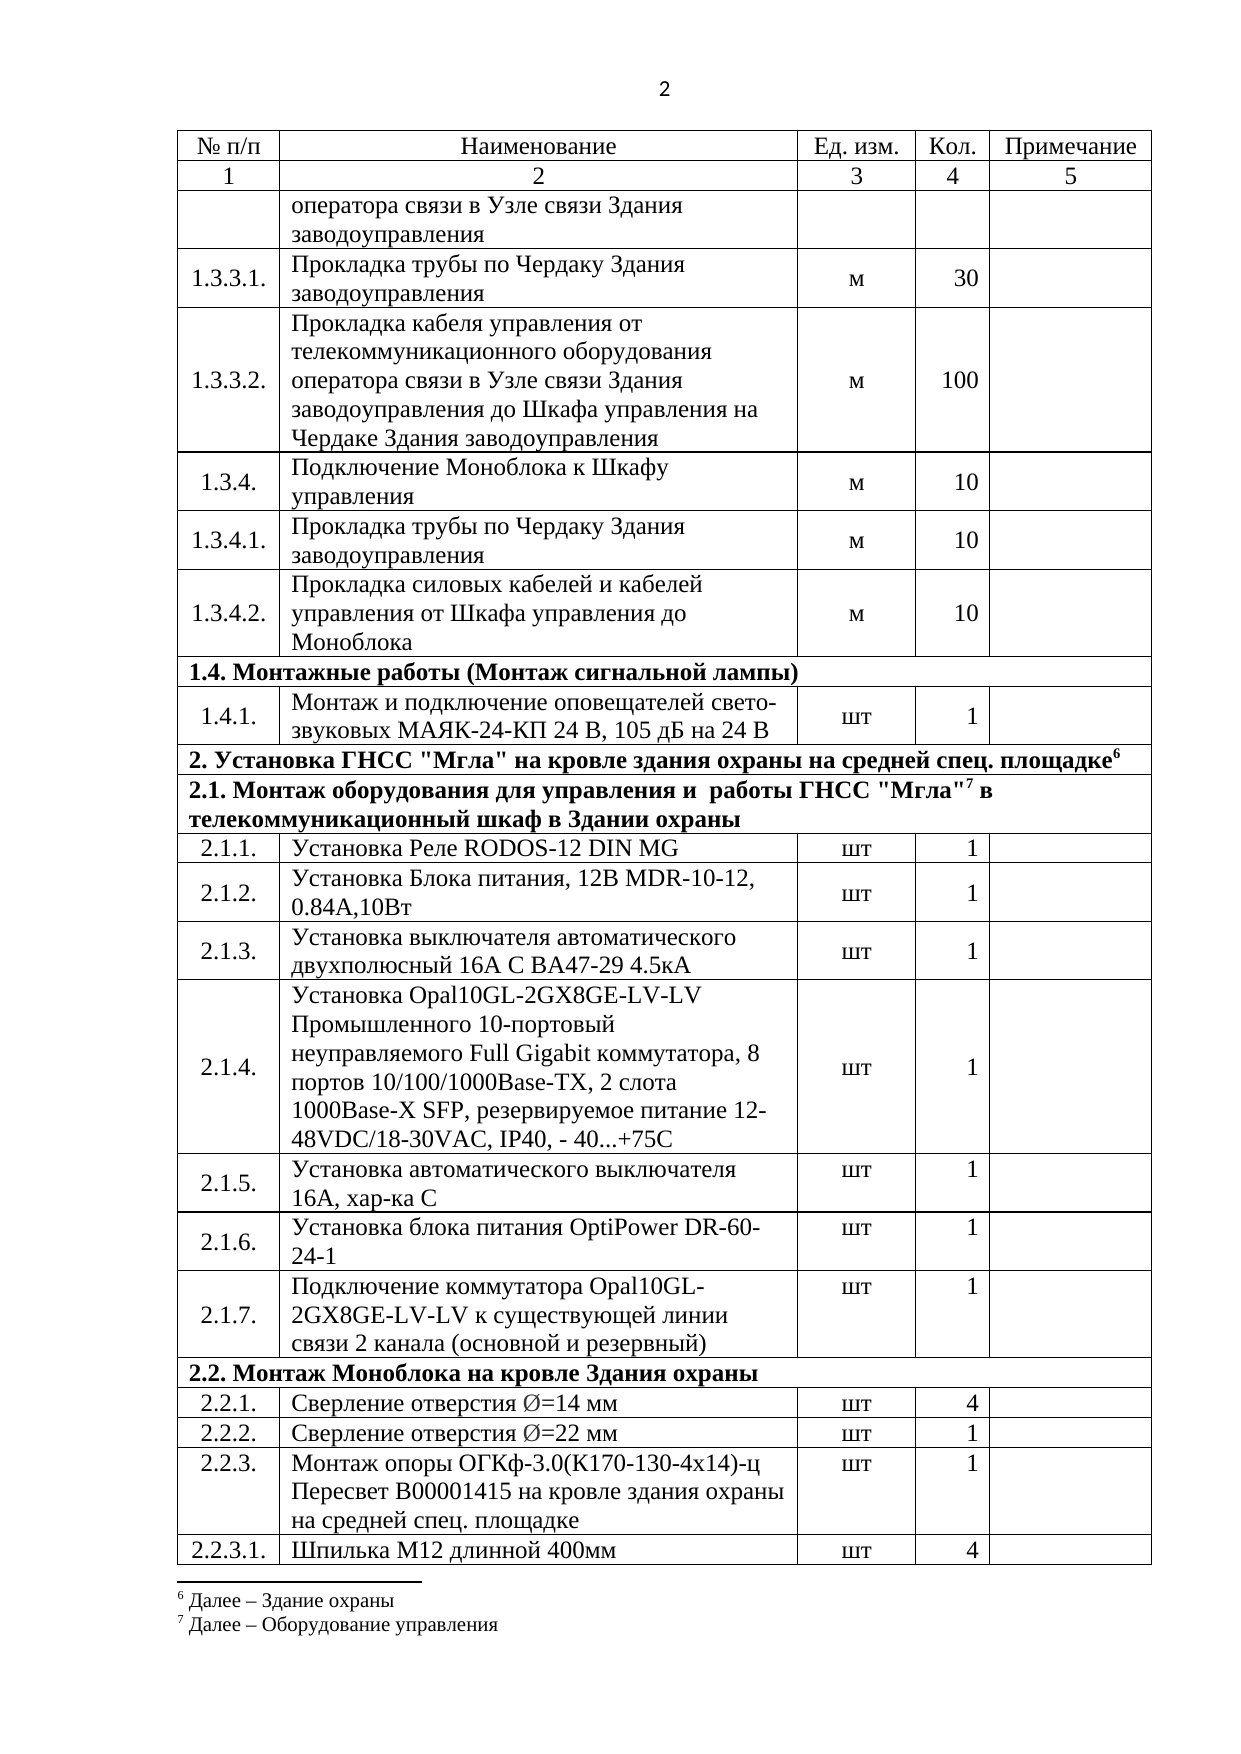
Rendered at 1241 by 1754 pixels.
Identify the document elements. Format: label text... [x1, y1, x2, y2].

table_cell [990, 1418, 1151, 1447]
table_cell [990, 980, 1151, 1153]
table_cell 1 [916, 863, 989, 921]
table_cell 1 [916, 1448, 989, 1534]
table_header Кол. [916, 131, 989, 160]
table_cell [178, 570, 279, 656]
table_cell 4 [916, 1535, 989, 1564]
table_cell 4 [916, 1388, 989, 1417]
table_cell Прокладка силовых кабелей и кабелей управления от Шкафа управления до Моноблока [280, 570, 797, 656]
table_cell [990, 1535, 1151, 1564]
table_cell 1 [916, 1271, 989, 1357]
table_cell 1 [916, 980, 989, 1153]
table_cell [178, 834, 279, 862]
table_cell шт [798, 834, 915, 862]
table_cell [178, 1271, 279, 1357]
table_cell [990, 1154, 1151, 1211]
table_cell шт [798, 1535, 915, 1564]
table_cell шт [798, 1418, 915, 1447]
table_cell шт [798, 687, 915, 744]
table_cell 2 [280, 161, 797, 189]
table_cell м [798, 511, 915, 568]
table_cell 100 [916, 308, 989, 451]
table_cell [178, 191, 279, 248]
table_cell [990, 308, 1151, 451]
table_cell Установка ГНСС "Мгла" на кровле здания охраны на средней спец. площадке [178, 745, 1151, 774]
table_cell Монтаж опоры ОГКф-3.0(К170-130-4х14)-ц Пересвет В00001415 на кровле здания охраны на средней спец. площадке [280, 1448, 797, 1534]
table_header № п/п [178, 131, 279, 160]
table_cell [990, 1213, 1151, 1270]
table_cell [990, 453, 1151, 510]
table_cell 1 [916, 1154, 989, 1211]
table_cell Установка Реле RODOS-12 DIN MG [280, 834, 797, 862]
table_cell [990, 249, 1151, 307]
table_cell оператора связи в Узле связи Здания заводоуправления [280, 191, 797, 248]
table_cell [178, 1213, 279, 1270]
table_cell Установка Opal10GL-2GX8GE-LV-LV Промышленного 10-портовый неуправляемого Full Gigabit коммутатора, 8 портов 10/100/1000Base-TX, 2 слота 1000Base-X SFP, резервируемое питание 12-48VDC/18-30VAC, IP40, - 40...+75C [280, 980, 797, 1153]
table_cell [178, 1388, 279, 1417]
table_cell шт [798, 1388, 915, 1417]
table_cell 1 [916, 834, 989, 862]
table_cell Сверление отверстия Ø=22 мм [280, 1418, 797, 1447]
table_cell Монтаж Моноблока на кровле Здания охраны [178, 1358, 1151, 1387]
table_cell Подключение коммутатора Opal10GL-2GX8GE-LV-LV к существующей линии связи 2 канала (основной и резервный) [280, 1271, 797, 1357]
table_cell [990, 922, 1151, 979]
table_cell [990, 1388, 1151, 1417]
table_cell Монтаж и подключение оповещателей свето-звуковых МАЯК-24-КП 24 В, 105 дБ на 24 В [280, 687, 797, 744]
table_cell [178, 453, 279, 510]
table_cell [178, 922, 279, 979]
table_cell [990, 687, 1151, 744]
table_cell 1 [916, 922, 989, 979]
table_cell 10 [916, 511, 989, 568]
table_cell [990, 1271, 1151, 1357]
table_cell Установка выключателя автоматического двухполюсный 16А С ВА47-29 4.5кА [280, 922, 797, 979]
table_cell шт [798, 1154, 915, 1211]
table_cell м [798, 453, 915, 510]
table_cell шт [798, 1271, 915, 1357]
table_cell шт [798, 1213, 915, 1270]
table_cell м [798, 308, 915, 451]
table_cell [990, 834, 1151, 862]
table_cell Прокладка кабеля управления от телекоммуникационного оборудования оператора связи в Узле связи Здания заводоуправления до Шкафа управления на Чердаке Здания заводоуправления [280, 308, 797, 451]
table_cell 10 [916, 570, 989, 656]
table_cell Прокладка трубы по Чердаку Здания заводоуправления [280, 249, 797, 307]
table_cell [990, 1448, 1151, 1534]
table_cell [178, 249, 279, 307]
table_header Ед. изм. [798, 131, 915, 160]
table_cell Прокладка трубы по Чердаку Здания заводоуправления [280, 511, 797, 568]
table_cell [990, 570, 1151, 656]
table_cell 4 [916, 161, 989, 189]
table_cell 1 [916, 1213, 989, 1270]
table_cell шт [798, 980, 915, 1153]
table_cell 10 [916, 453, 989, 510]
table_cell Установка Блока питания, 12В MDR-10-12, 0.84А,10Вт [280, 863, 797, 921]
table_cell Сверление отверстия Ø=14 мм [280, 1388, 797, 1417]
table_cell Монтаж оборудования для управления и работы ГНСС "Мгла" в телекоммуникационный шкаф в Здании охраны [178, 775, 1151, 832]
table_cell 30 [916, 249, 989, 307]
table_cell 3 [798, 161, 915, 189]
table_cell [990, 863, 1151, 921]
table_cell шт [798, 1448, 915, 1534]
table_cell [916, 191, 989, 248]
table_cell Подключение Моноблока к Шкафу управления [280, 453, 797, 510]
table_cell 1 [916, 1418, 989, 1447]
table_cell м [798, 249, 915, 307]
table_cell [178, 980, 279, 1153]
table_header Примечание [990, 131, 1151, 160]
table_cell Шпилька М12 длинной 400мм [280, 1535, 797, 1564]
table_cell [990, 511, 1151, 568]
table_cell [178, 1418, 279, 1447]
table_cell шт [798, 922, 915, 979]
table_cell [990, 191, 1151, 248]
table_cell шт [798, 863, 915, 921]
table_cell [178, 863, 279, 921]
table_cell [178, 1535, 279, 1564]
table_header Наименование [280, 131, 797, 160]
table_cell Установка автоматического выключателя 16А, хар-ка С [280, 1154, 797, 1211]
table_cell Монтажные работы (Монтаж сигнальной лампы) [178, 657, 1151, 686]
table_cell [178, 511, 279, 568]
table_cell [178, 1154, 279, 1211]
table_cell м [798, 570, 915, 656]
table_cell [178, 1448, 279, 1534]
table_cell 1 [178, 161, 279, 189]
table_cell [798, 191, 915, 248]
table_cell 1 [916, 687, 989, 744]
table_cell Установка блока питания OptiPower DR-60-24-1 [280, 1213, 797, 1270]
table_cell [178, 687, 279, 744]
table_cell [178, 308, 279, 451]
table_cell 5 [990, 161, 1151, 189]
